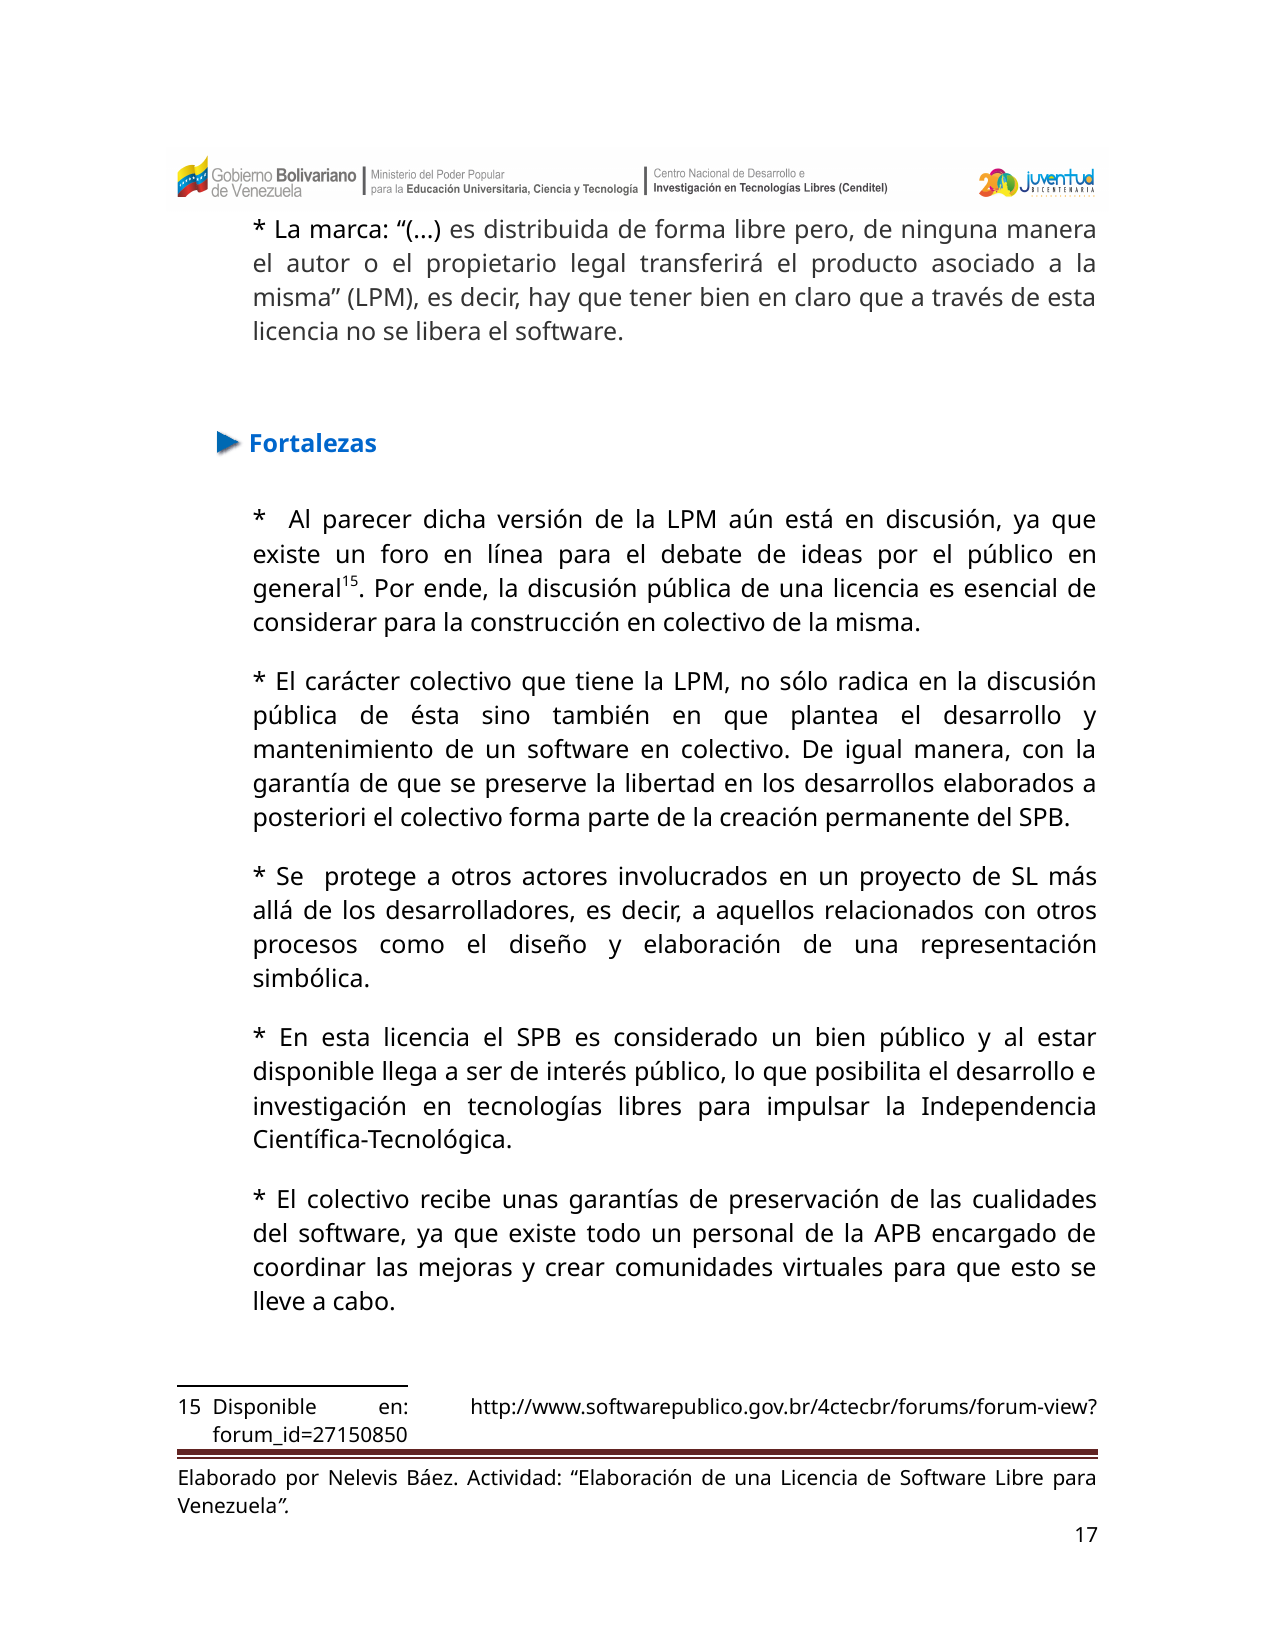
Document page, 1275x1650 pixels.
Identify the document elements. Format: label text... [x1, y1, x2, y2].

list * En esta licencia el SPB es considerado un bien público y al estar disponible llega a ser de interés público, lo que posibilita el desarrollo e investigación en tecnologías libres para impulsar la Independencia Científica-Tecnológica. [215, 1020, 1098, 1156]
picture [215, 428, 246, 458]
list * El carácter colectivo que tiene la LPM, no sólo radica en la discusión pública de ésta sino también en que plantea el desarrollo y mantenimiento de un software en colectivo. De igual manera, con la garantía de que se preserve la libertad en los desarrollos elaborados a posteriori el colectivo forma parte de la creación permanente del SPB. [215, 663, 1098, 834]
list * La marca: “(...) es distribuida de forma libre pero, de ninguna manera el autor o el propietario legal transferirá el producto asociado a la misma” (LPM), es decir, hay que tener bien en claro que a través de esta licencia no se libera el software. [215, 212, 1098, 348]
list * Se protege a otros actores involucrados en un proyecto de SL más allá de los desarrolladores, es decir, a aquellos relacionados con otros procesos como el diseño y elaboración de una representación simbólica. [215, 859, 1098, 995]
list Disponible en: http://www.softwarepublico.gov.br/4ctecbr/forums/forum-view?forum_id=27150850 [177, 1392, 1098, 1449]
picture [166, 147, 1110, 212]
list * El colectivo recibe unas garantías de preservación de las cualidades del software, ya que existe todo un personal de la APB encargado de coordinar las mejoras y crear comunidades virtuales para que esto se lleve a cabo. [215, 1181, 1098, 1317]
list * Al parecer dicha versión de la LPM aún está en discusión, ya que existe un foro en línea para el debate de ideas por el público en general. Por ende, la discusión pública de una licencia es esencial de considerar para la construcción en colectivo de la misma. [215, 502, 1098, 638]
list Fortalezas [215, 426, 1098, 460]
